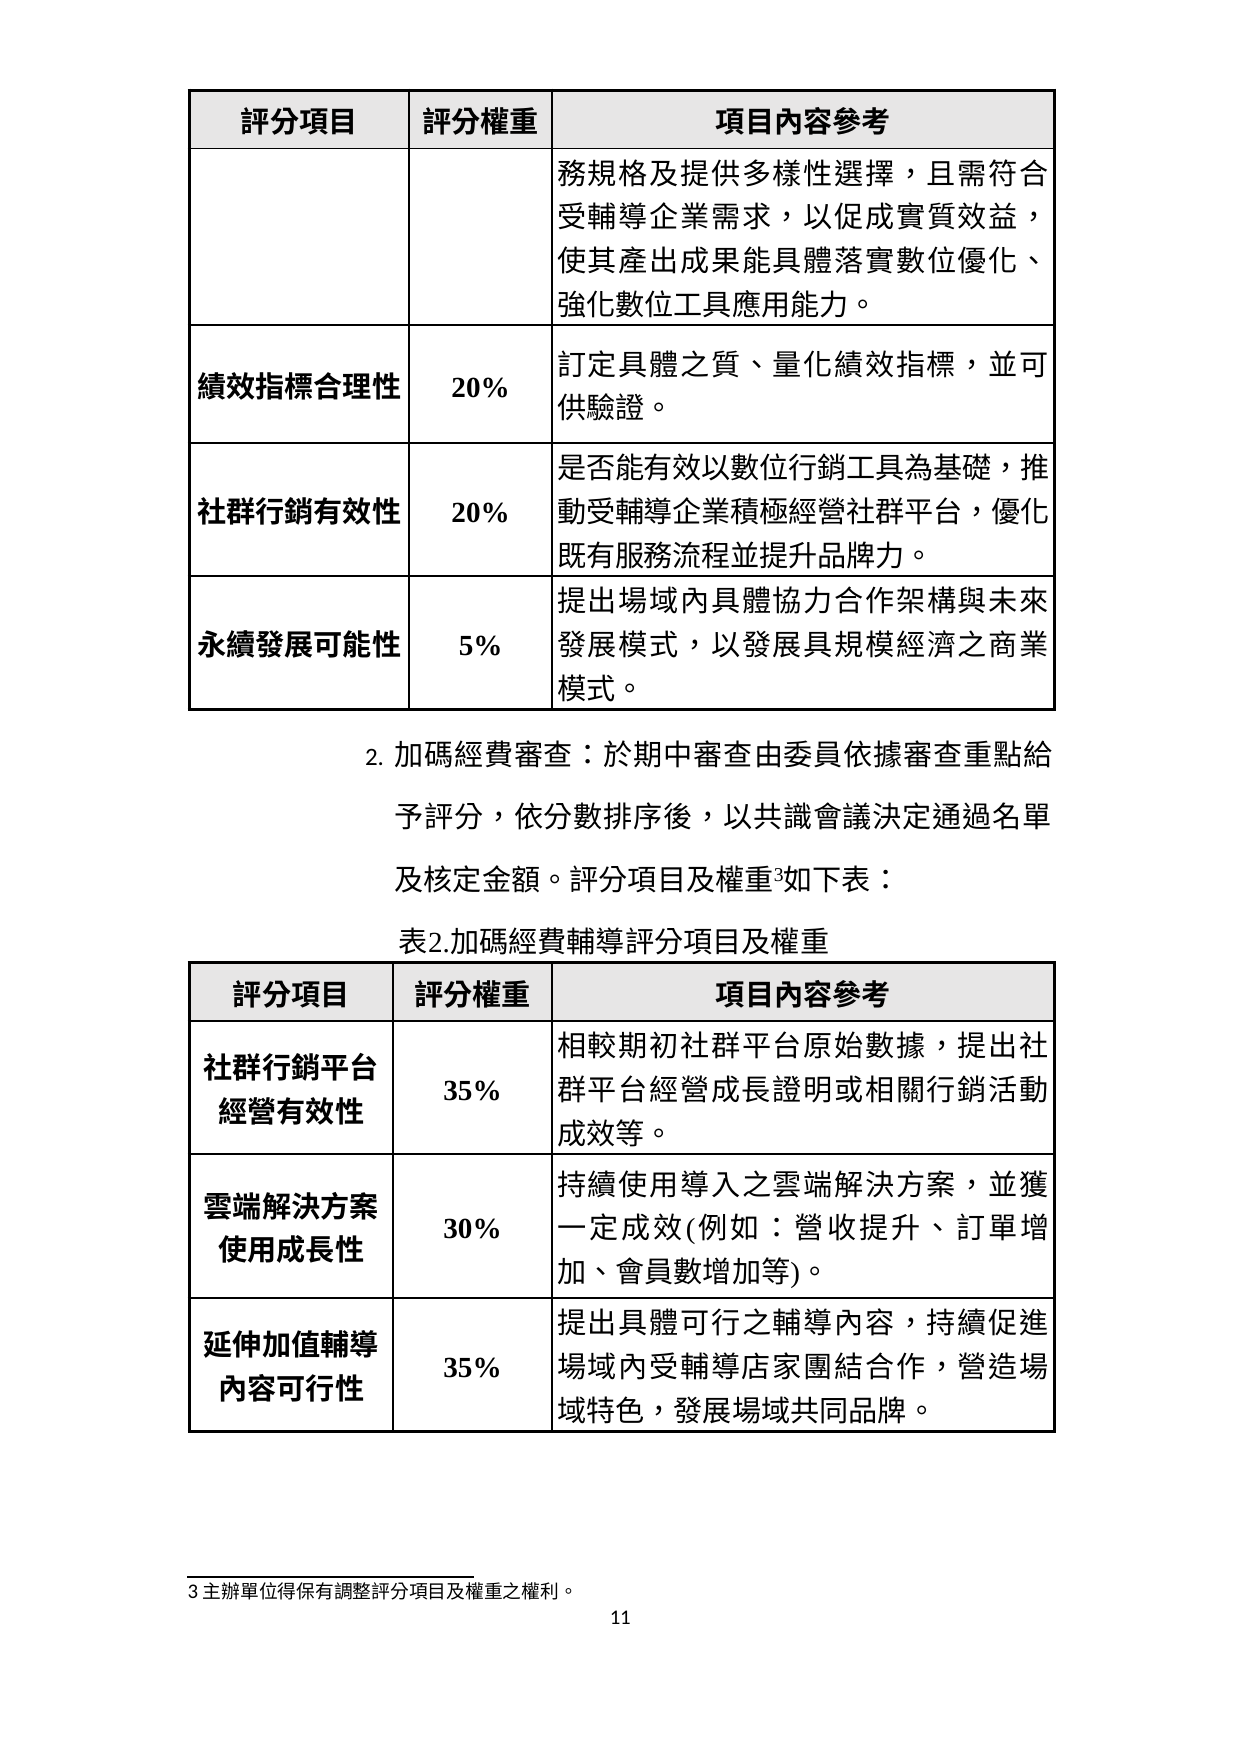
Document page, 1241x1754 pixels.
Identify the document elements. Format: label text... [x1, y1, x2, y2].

table_cell 績效指標合理性 [191, 326, 408, 442]
text 表2.加碼經費輔導評分項目及權重 [350, 898, 1053, 961]
table_cell 提出具體可行之輔導內容，持續促進場域內受輔導店家團結合作，營造場域特色，發展場域共同品牌。 [553, 1299, 1053, 1430]
table_cell 20% [410, 326, 551, 442]
list 主辦單位得保有調整評分項目及權重之權利。 [187, 1577, 1053, 1604]
table_cell 相較期初社群平台原始數據，提出社群平台經營成長證明或相關行銷活動成效等。 [553, 1022, 1053, 1153]
table_cell [410, 149, 551, 324]
table_cell 訂定具體之質、量化績效指標，並可供驗證。 [553, 326, 1053, 442]
table_cell 35% [394, 1299, 551, 1430]
table_header 評分項目 [191, 92, 408, 148]
table_header 項目內容參考 [553, 92, 1053, 148]
table_cell 持續使用導入之雲端解決方案，並獲一定成效(例如：營收提升、訂單增加、會員數增加等)。 [553, 1155, 1053, 1297]
table_cell 社群行銷有效性 [191, 444, 408, 575]
table_header 評分項目 [191, 964, 392, 1020]
table_cell 5% [410, 577, 551, 708]
table_cell 社群行銷平台經營有效性 [191, 1022, 392, 1153]
table_cell 是否能有效以數位行銷工具為基礎，推動受輔導企業積極經營社群平台，優化既有服務流程並提升品牌力。 [553, 444, 1053, 575]
table_cell 雲端解決方案使用成長性 [191, 1155, 392, 1297]
table_cell 務規格及提供多樣性選擇，且需符合受輔導企業需求，以促成實質效益，使其產出成果能具體落實數位優化、強化數位工具應用能力。 [553, 149, 1053, 324]
table_header 項目內容參考 [553, 964, 1053, 1020]
table_cell 20% [410, 444, 551, 575]
table_cell 提出場域內具體協力合作架構與未來發展模式，以發展具規模經濟之商業模式。 [553, 577, 1053, 708]
table_cell [191, 149, 408, 324]
table_cell 永續發展可能性 [191, 577, 408, 708]
table_cell 30% [394, 1155, 551, 1297]
table_header 評分權重 [394, 964, 551, 1020]
table_cell 延伸加值輔導內容可行性 [191, 1299, 392, 1430]
table_cell 35% [394, 1022, 551, 1153]
list 加碼經費審查：於期中審查由委員依據審查重點給予評分，依分數排序後，以共識會議決定通過名單及核定金額。評分項目及權重如下表： [365, 711, 1053, 898]
table_header 評分權重 [410, 92, 551, 148]
